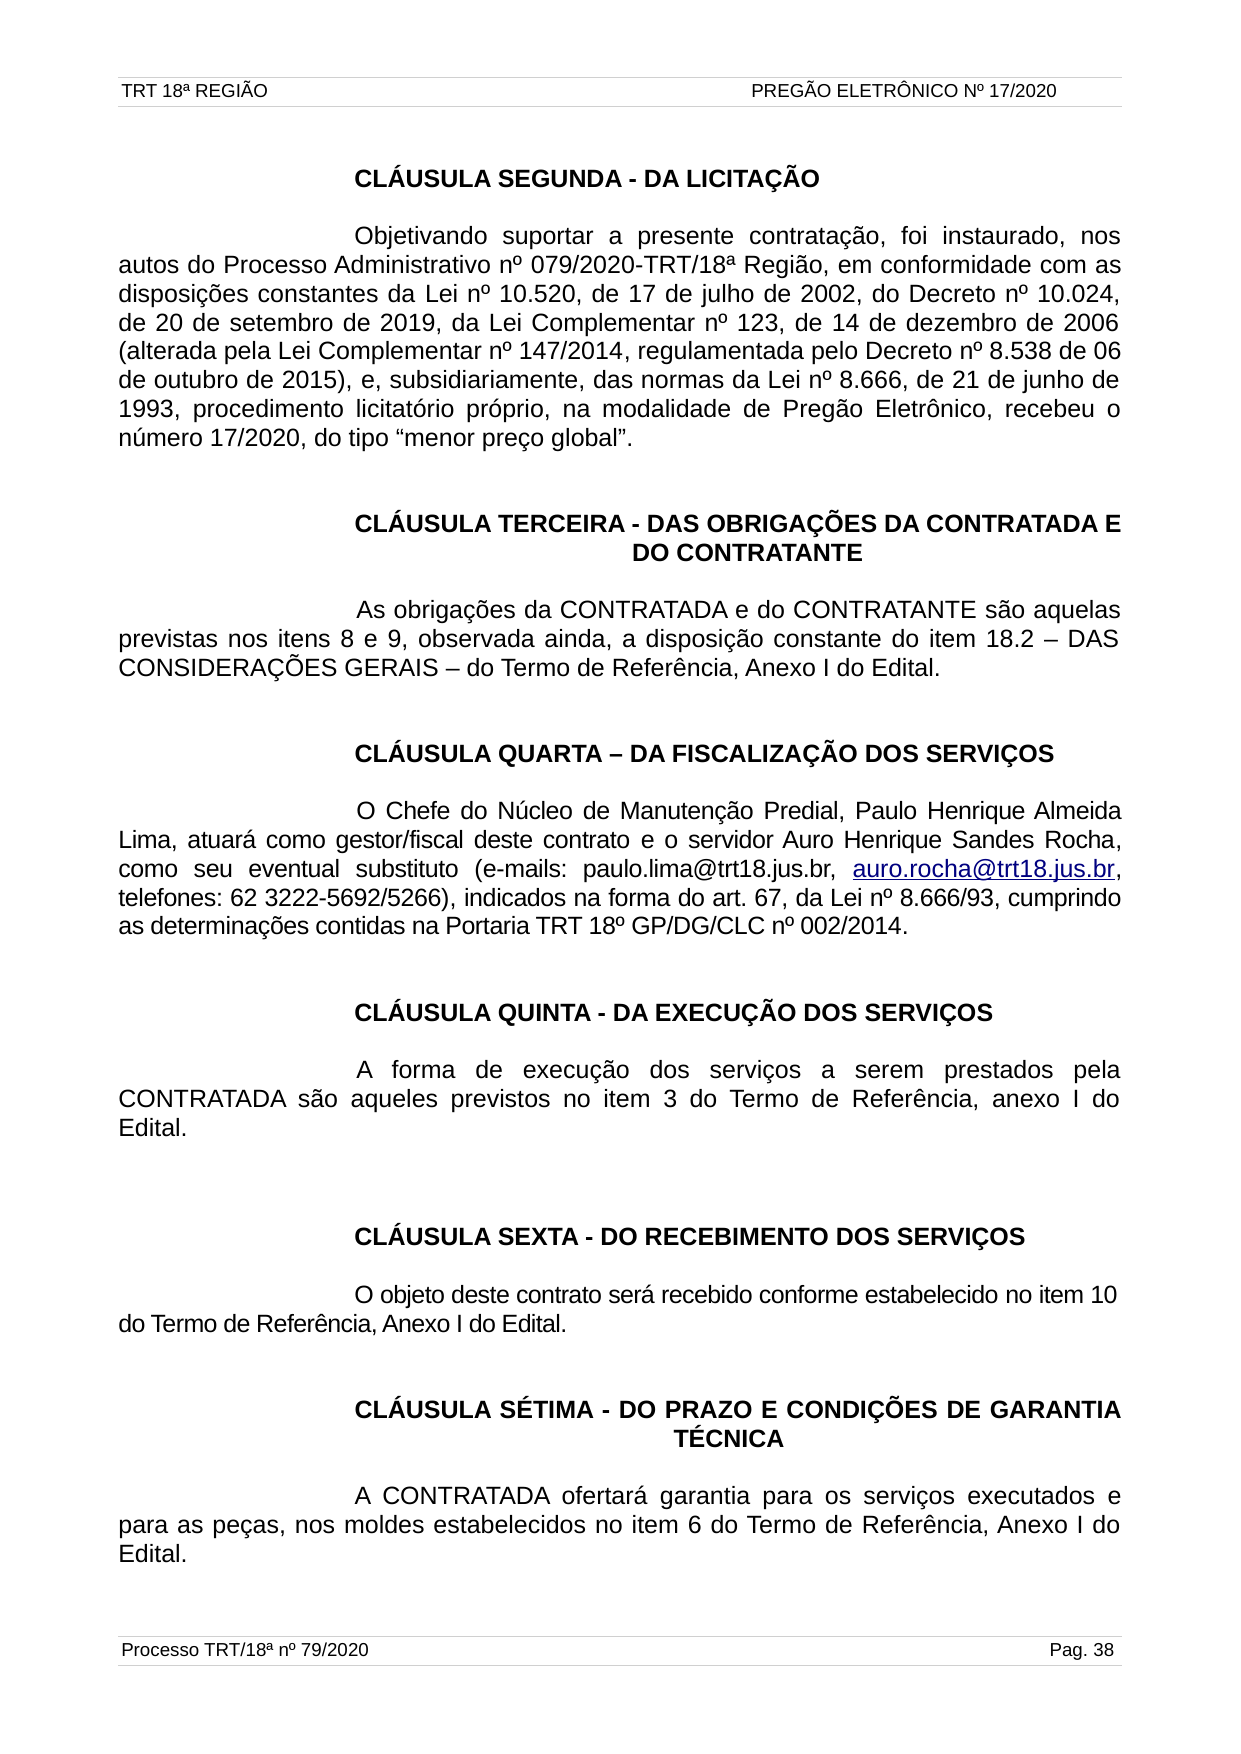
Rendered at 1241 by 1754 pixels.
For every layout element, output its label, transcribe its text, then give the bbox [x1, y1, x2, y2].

text CLÁUSULA SÉTIMA - DO PRAZO E CONDIÇÕES DE GARANTIA TÉCNICA [354, 1395, 1122, 1452]
text CLÁUSULA SEXTA - DO RECEBIMENTO DOS SERVIÇOS [118, 1222, 1117, 1251]
text CLÁUSULA QUARTA – DA FISCALIZAÇÃO DOS SERVIÇOS [118, 739, 1122, 768]
text A forma de execução dos serviços a serem prestados pela CONTRATADA são aqueles previstos no item 3 do Termo de Referência, anexo I do Edital. [118, 1055, 1122, 1141]
text Objetivando suportar a presente contratação, foi instaurado, nos autos do Processo Administrativo nº 079/2020-TRT/18ª Região, em conformidade com as disposições constantes da Lei nº 10.520, de 17 de julho de 2002, do Decreto nº 10.024, de 20 de setembro de 2019, da Lei Complementar nº 123, de 14 de dezembro de 2006 (alterada pela Lei Complementar nº 147/2014, regulamentada pelo Decreto nº 8.538 de 06 de outubro de 2015), e, subsidiariamente, das normas da Lei nº 8.666, de 21 de junho de 1993, procedimento licitatório próprio, na modalidade de Pregão Eletrônico, recebeu o número 17/2020, do tipo “menor preço global”. [118, 221, 1122, 451]
text O Chefe do Núcleo de Manutenção Predial, Paulo Henrique Almeida Lima, atuará como gestor/fiscal deste contrato e o servidor Auro Henrique Sandes Rocha, como seu eventual substituto (e-mails: paulo.lima@trt18.jus.br, auro.rocha@trt18.jus.br, telefones: 62 3222-5692/5266), indicados na forma do art. 67, da Lei nº 8.666/93, cumprindo as determinações contidas na Portaria TRT 18º GP/DG/CLC nº 002/2014. [118, 796, 1122, 940]
text CLÁUSULA TERCEIRA - DAS OBRIGAÇÕES DA CONTRATADA E DO CONTRATANTE [354, 509, 1122, 566]
text As obrigações da CONTRATADA e do CONTRATANTE são aquelas previstas nos itens 8 e 9, observada ainda, a disposição constante do item 18.2 – DAS CONSIDERAÇÕES GERAIS – do Termo de Referência, Anexo I do Edital. [118, 595, 1122, 681]
text CLÁUSULA QUINTA - DA EXECUÇÃO DOS SERVIÇOS [118, 998, 1122, 1026]
text O objeto deste contrato será recebido conforme estabelecido no item 10 do Termo de Referência, Anexo I do Edital. [118, 1280, 1117, 1337]
text CLÁUSULA SEGUNDA - DA LICITAÇÃO [118, 164, 1122, 193]
text A CONTRATADA ofertará garantia para os serviços executados e para as peças, nos moldes estabelecidos no item 6 do Termo de Referência, Anexo I do Edital. [118, 1481, 1122, 1567]
